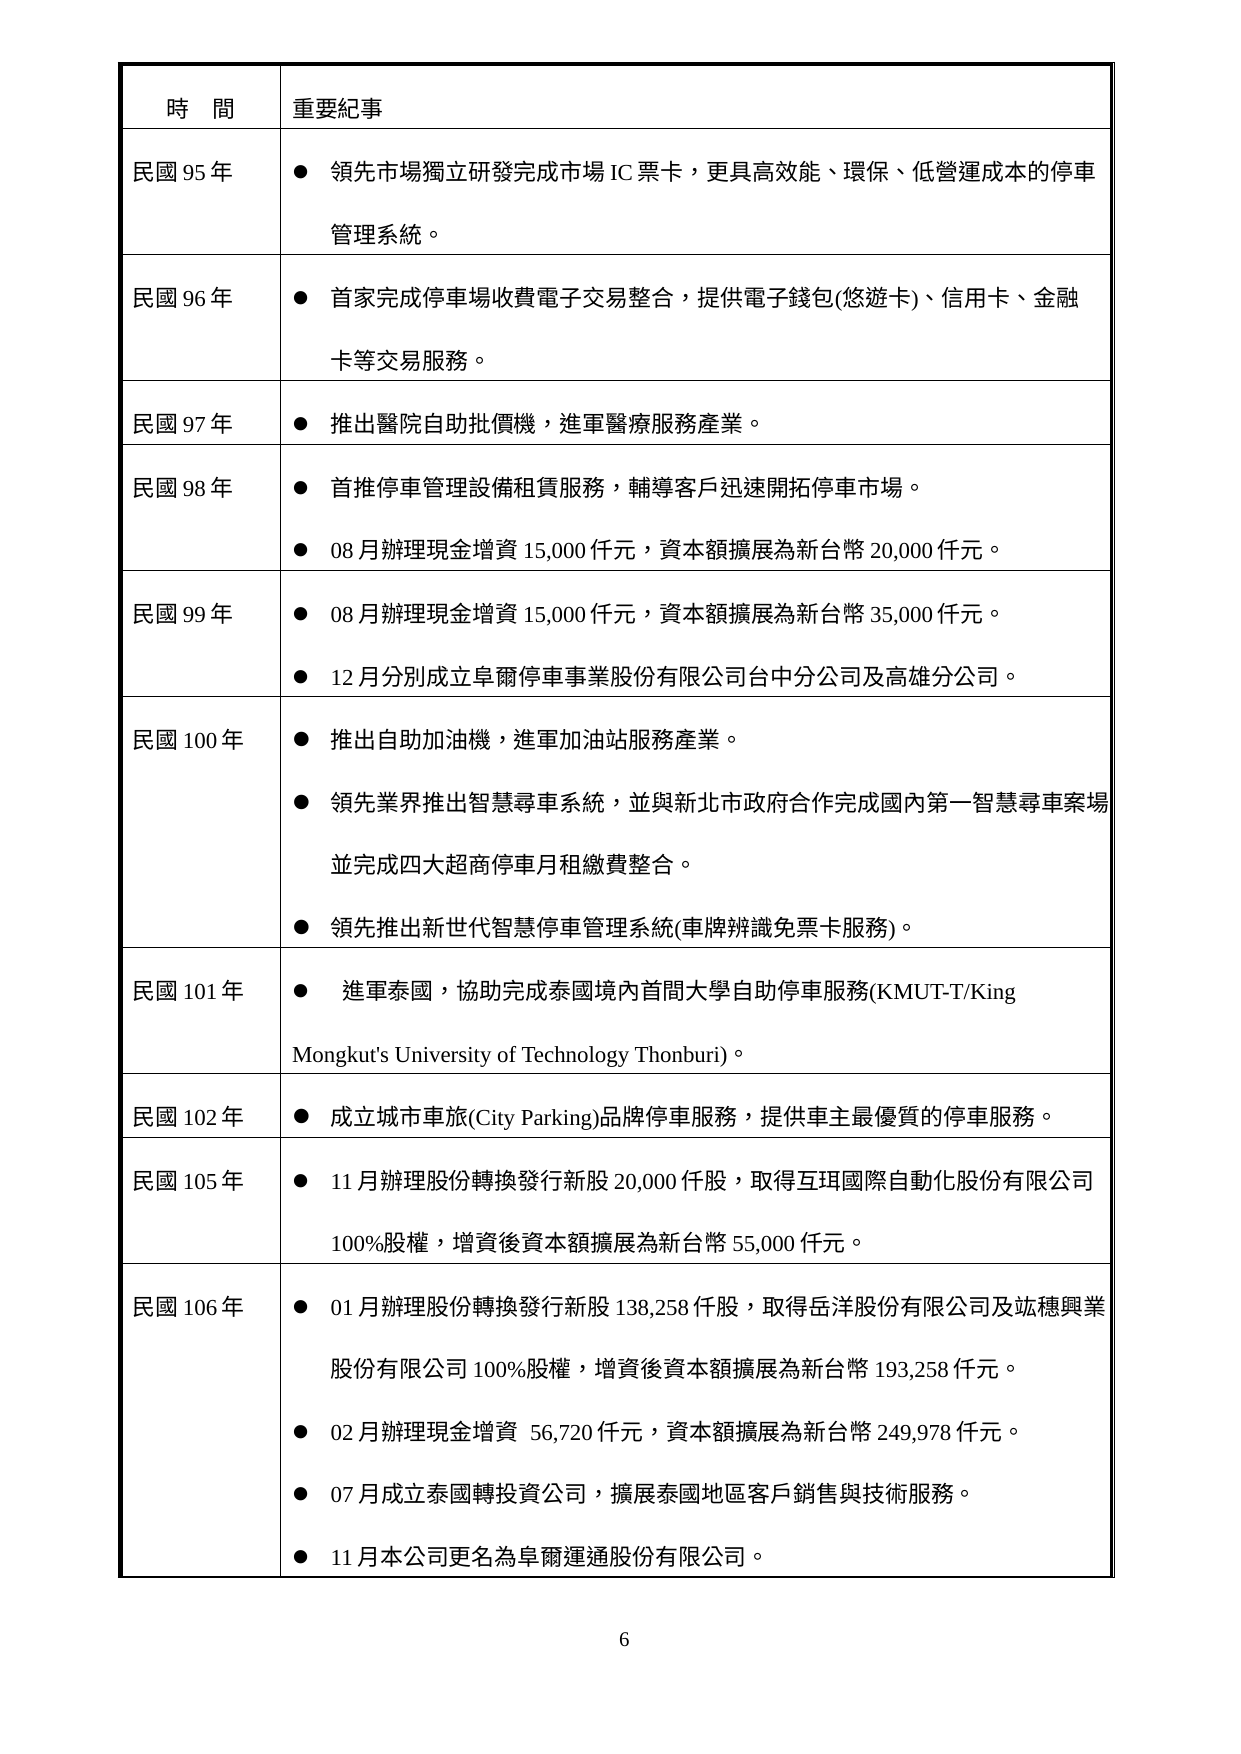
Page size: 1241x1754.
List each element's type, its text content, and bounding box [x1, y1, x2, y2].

table_cell 進軍泰國，協助完成泰國境內首間大學自助停車服務(KMUT-T/King Mongkut's University of Technology Thonburi)。 [281, 948, 1110, 1073]
table_cell 民國99年 [123, 571, 280, 696]
table_cell 推出自助加油機，進軍加油站服務產業。 領先業界推出智慧尋車系統，並與新北市政府合作完成國內第一智慧尋車案場並完成四大超商停車月租繳費整合。 領先推出新世代智慧停車管理系統(車牌辨識免票卡服務)。 [281, 697, 1110, 947]
table_cell 推出醫院自助批價機，進軍醫療服務產業。 [281, 381, 1110, 444]
table_cell 民國98年 [123, 445, 280, 570]
table_cell 11月辦理股份轉換發行新股20,000仟股，取得互珥國際自動化股份有限公司100%股權，增資後資本額擴展為新台幣55,000仟元。 [281, 1138, 1110, 1263]
table_cell 01月辦理股份轉換發行新股138,258仟股，取得岳洋股份有限公司及竑穗興業股份有限公司100%股權，增資後資本額擴展為新台幣193,258仟元。 02月辦理現金增資 56,720仟元，資本額擴展為新台幣249,978仟元。 07月成立泰國轉投資公司，擴展泰國地區客戶銷售與技術服務。 11月本公司更名為阜爾運通股份有限公司。 11月辦理現金增資 13,702仟元，資本額擴展為新台幣263,680仟元。 12月本公司為達成整合資源、降低營運成本，本公司與100%持有之子公司互珥國際自動化股份有限公司辦理簡易合併。 [281, 1264, 1110, 1576]
table_header 重要紀事 [281, 66, 1110, 128]
table_cell 民國101年 [123, 948, 280, 1073]
table_cell 民國100年 [123, 697, 280, 947]
table_cell 成立城市車旅(City Parking)品牌停車服務，提供車主最優質的停車服務。 [281, 1074, 1110, 1137]
table_cell 民國96年 [123, 255, 280, 380]
table_cell 首推停車管理設備租賃服務，輔導客戶迅速開拓停車市場。 08月辦理現金增資15,000仟元，資本額擴展為新台幣20,000仟元。 [281, 445, 1110, 570]
table_cell 民國97年 [123, 381, 280, 444]
table_cell 領先市場獨立研發完成市場IC票卡，更具高效能、環保、低營運成本的停車管理系統。 [281, 129, 1110, 254]
table_cell 民國95年 [123, 129, 280, 254]
table_header 時 間 [123, 66, 280, 128]
table_cell 民國102年 [123, 1074, 280, 1137]
table_cell 08月辦理現金增資15,000仟元，資本額擴展為新台幣35,000仟元。 12月分別成立阜爾停車事業股份有限公司台中分公司及高雄分公司。 [281, 571, 1110, 696]
table_cell 民國105年 [123, 1138, 280, 1263]
table_cell 民國106年 [123, 1264, 280, 1576]
table_cell 首家完成停車場收費電子交易整合，提供電子錢包(悠遊卡)、信用卡、金融卡等交易服務。 [281, 255, 1110, 380]
